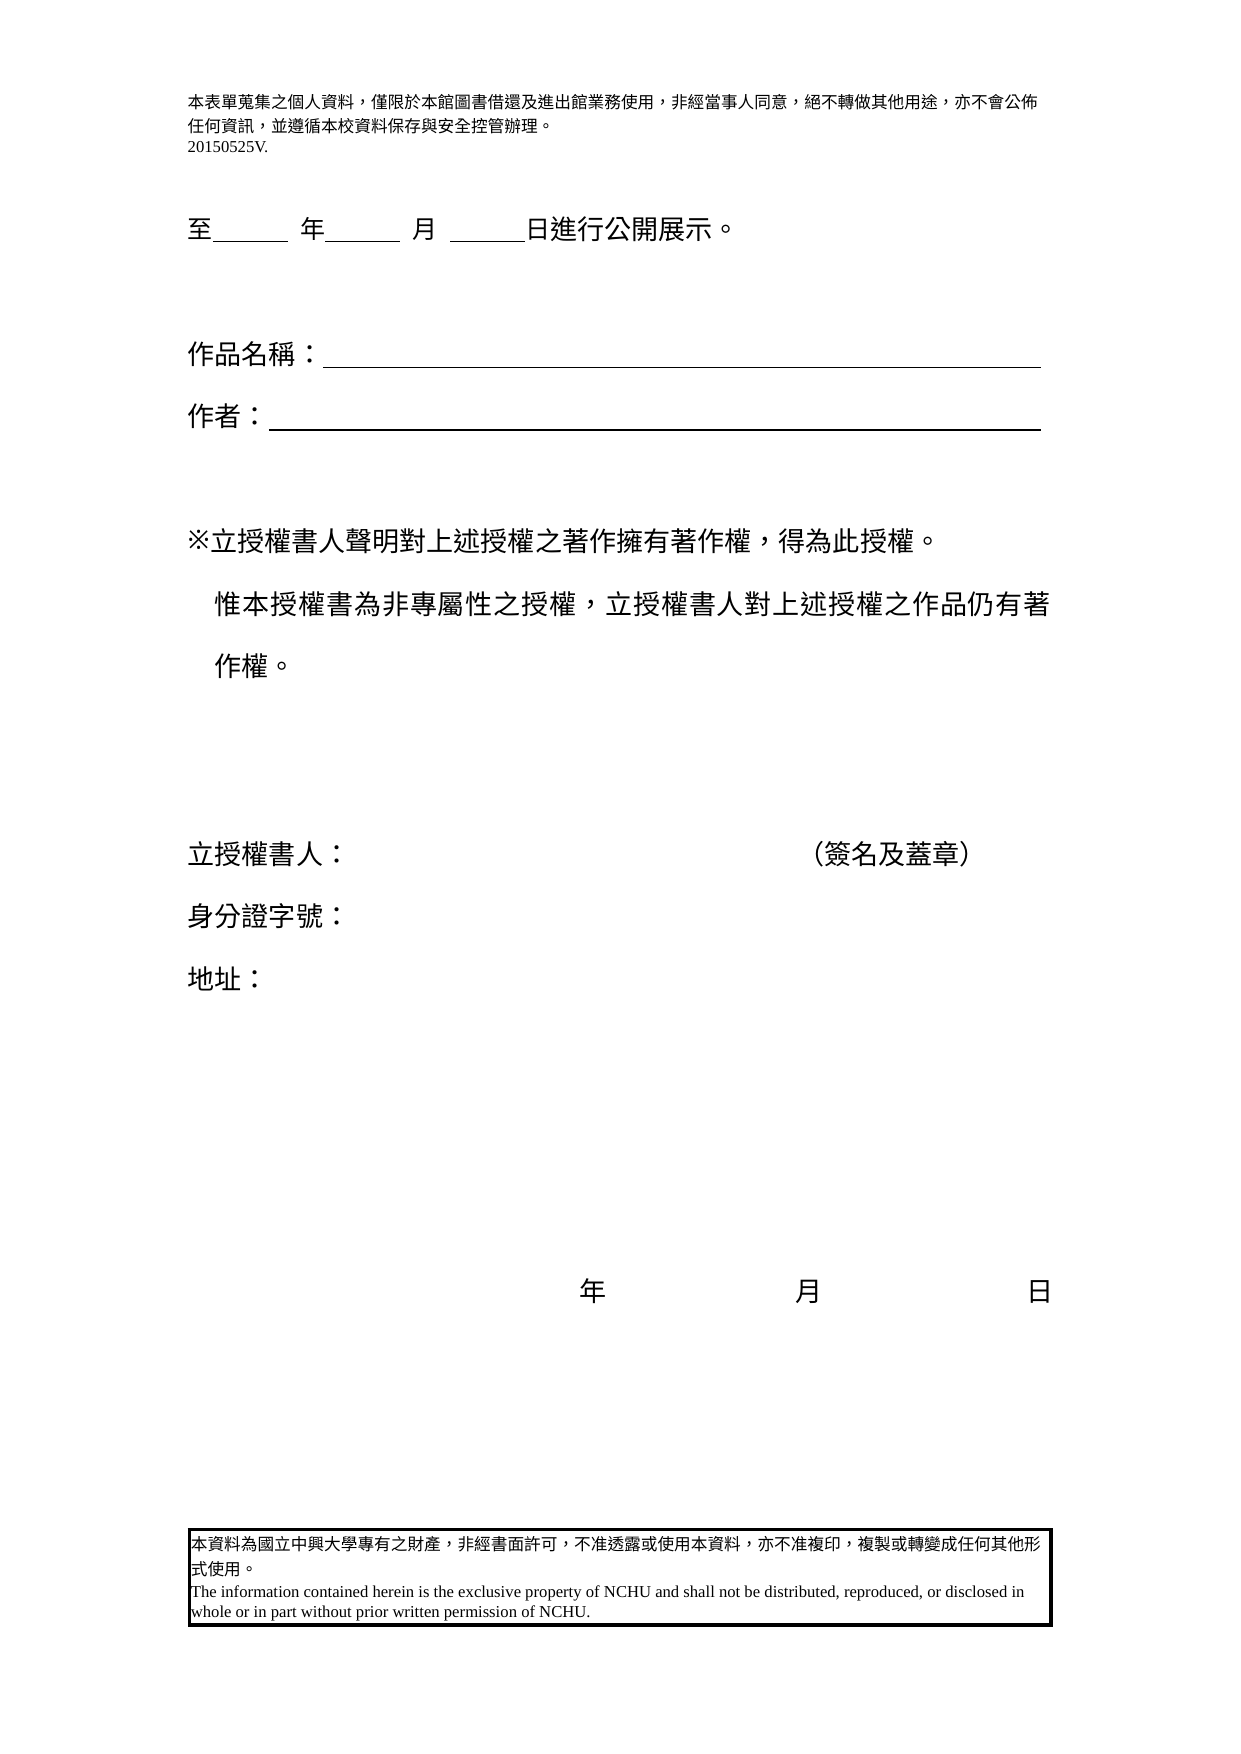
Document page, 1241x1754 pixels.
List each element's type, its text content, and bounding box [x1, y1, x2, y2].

text 作者： [187, 373, 1053, 436]
text 地址： [187, 936, 1053, 998]
text 作品名稱： [187, 311, 1053, 373]
text 立授權書人： （簽名及蓋章） [187, 811, 1053, 873]
text 身分證字號： [187, 873, 1053, 936]
text 年 月 日 [337, 1248, 1053, 1311]
text 惟本授權書為非專屬性之授權，立授權書人對上述授權之作品仍有著作權。 [214, 561, 1053, 686]
text 至 年 月 日進行公開展示。 [188, 186, 1053, 248]
text ※立授權書人聲明對上述授權之著作擁有著作權，得為此授權。 [187, 498, 1053, 561]
